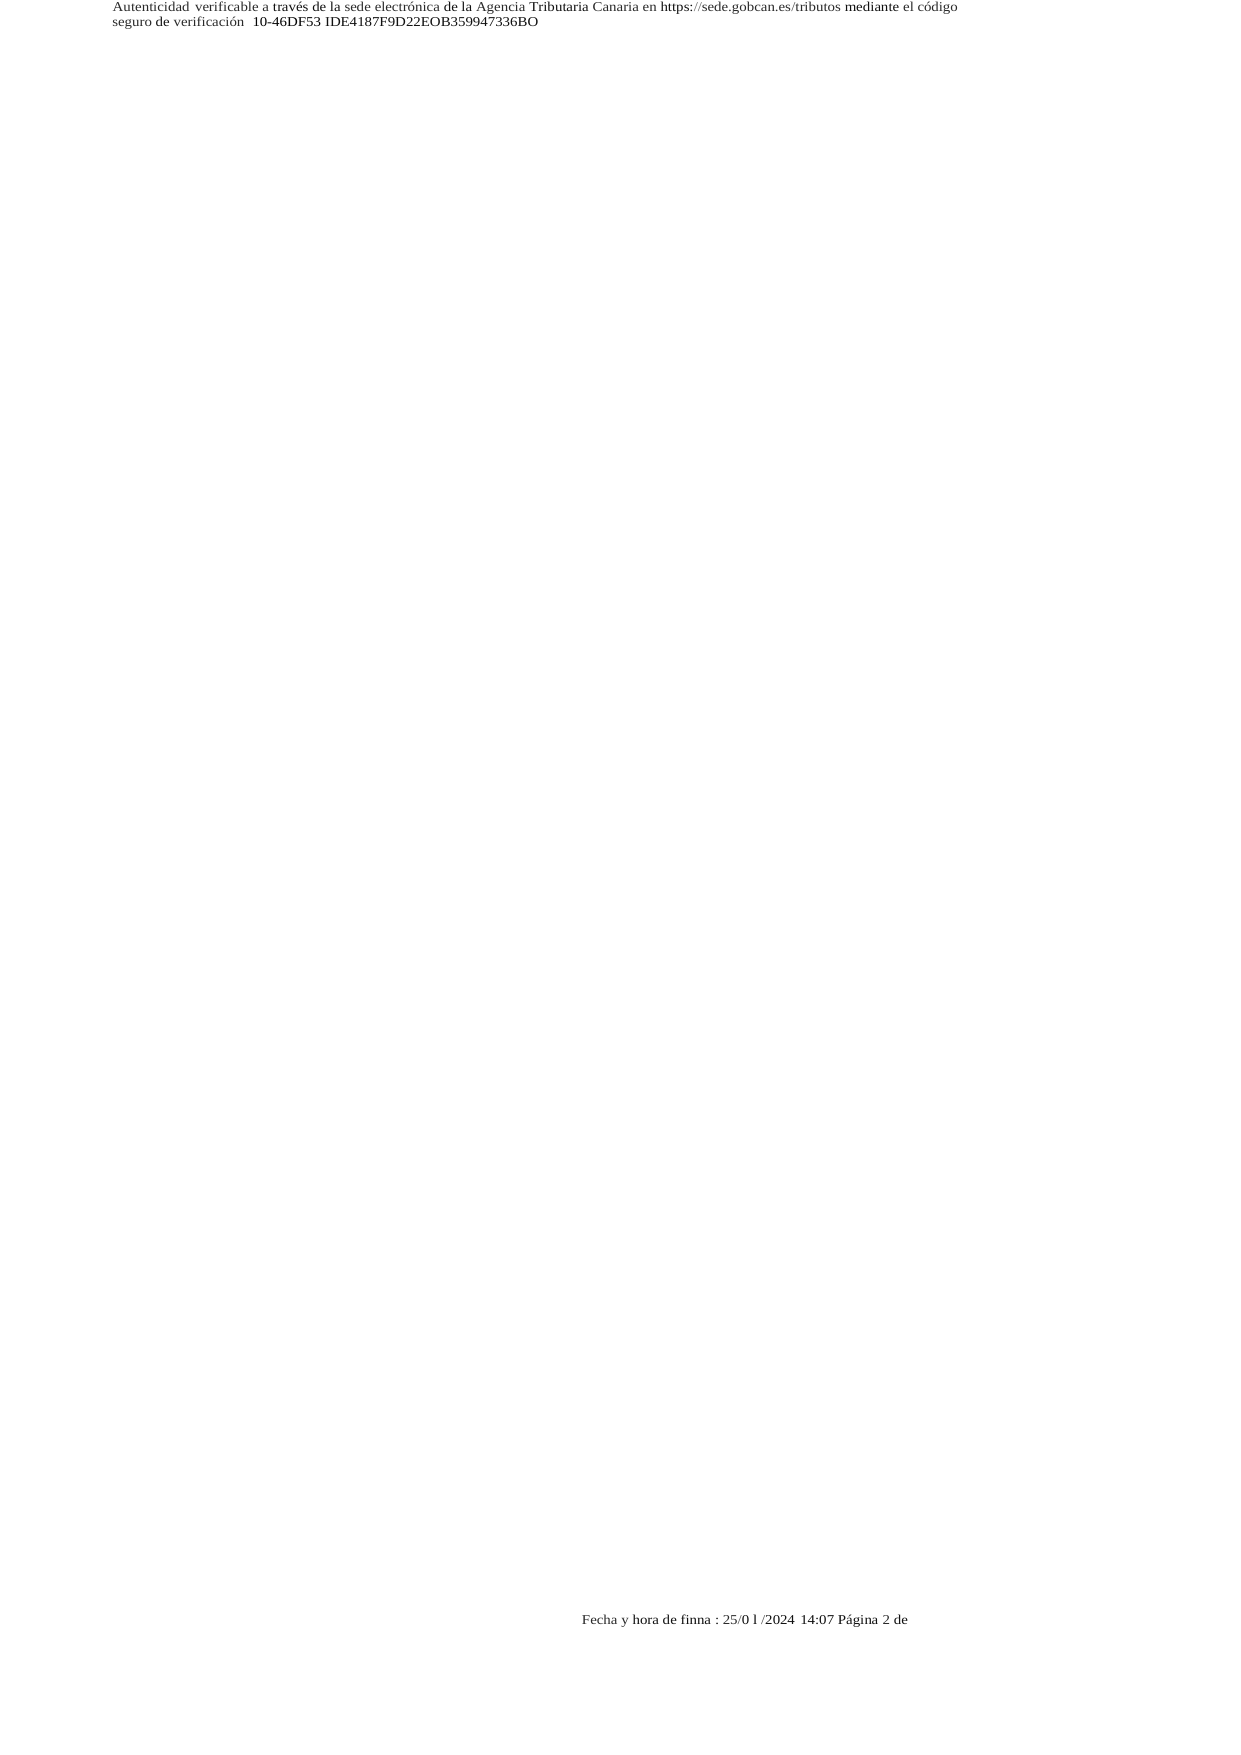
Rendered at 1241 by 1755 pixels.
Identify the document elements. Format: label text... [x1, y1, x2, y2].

text Autenticidad verificable a través de la sede electrónica de la Agencia Tributaria Canaria en https://sede.gobcan.es/tributos mediante el código seguro de verificación 10-46DF53 IDE4187F9D22EOB359947336BO [112, 0, 988, 30]
